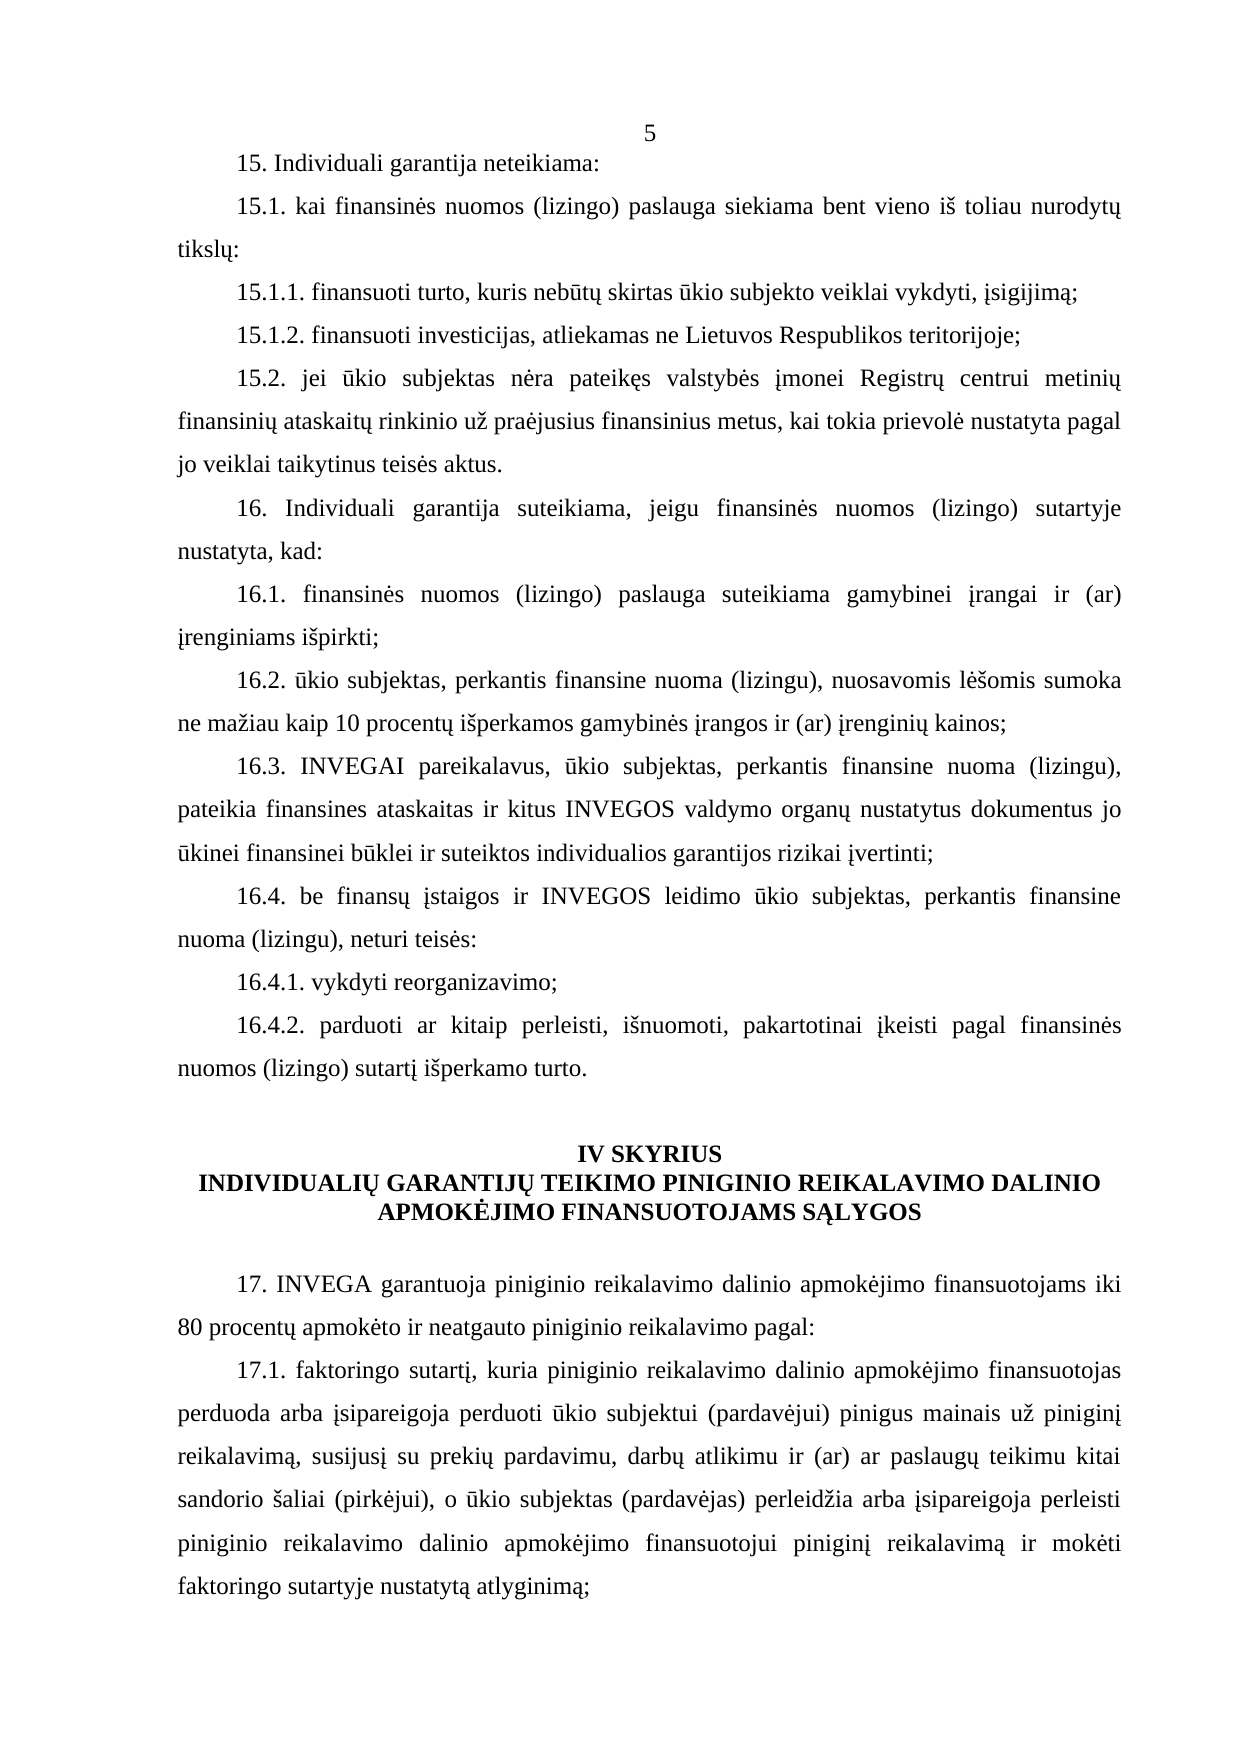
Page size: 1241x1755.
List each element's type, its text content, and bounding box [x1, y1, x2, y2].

text 16.4. be finansų įstaigos ir INVEGOS leidimo ūkio subjektas, perkantis finansine nuoma (lizingu), neturi teisės: [177, 881, 1122, 953]
text 16.1. finansinės nuomos (lizingo) paslauga suteikiama gamybinei įrangai ir (ar) įrenginiams išpirkti; [177, 579, 1122, 651]
text 17. INVEGA garantuoja piniginio reikalavimo dalinio apmokėjimo finansuotojams iki 80 procentų apmokėto ir neatgauto piniginio reikalavimo pagal: [177, 1269, 1122, 1341]
text IV SKYRIUS [177, 1139, 1122, 1168]
text 16. Individuali garantija suteikiama, jeigu finansinės nuomos (lizingo) sutartyje nustatyta, kad: [177, 493, 1122, 564]
text INDIVIDUALIŲ GARANTIJŲ TEIKIMO PINIGINIO REIKALAVIMO DALINIO APMOKĖJIMO FINANSUOTOJAMS SĄLYGOS [177, 1168, 1122, 1226]
text 15. Individuali garantija neteikiama: [177, 148, 1122, 176]
text 15.1.1. finansuoti turto, kuris nebūtų skirtas ūkio subjekto veiklai vykdyti, įsigijimą; [177, 277, 1122, 306]
text 16.2. ūkio subjektas, perkantis finansine nuoma (lizingu), nuosavomis lėšomis sumoka ne mažiau kaip 10 procentų išperkamos gamybinės įrangos ir (ar) įrenginių kainos; [177, 665, 1122, 737]
text 16.3. INVEGAI pareikalavus, ūkio subjektas, perkantis finansine nuoma (lizingu), pateikia finansines ataskaitas ir kitus INVEGOS valdymo organų nustatytus dokumentus jo ūkinei finansinei būklei ir suteiktos individualios garantijos rizikai įvertinti; [177, 751, 1122, 866]
text 15.2. jei ūkio subjektas nėra pateikęs valstybės įmonei Registrų centrui metinių finansinių ataskaitų rinkinio už praėjusius finansinius metus, kai tokia prievolė nustatyta pagal jo veiklai taikytinus teisės aktus. [177, 363, 1122, 478]
text 15.1.2. finansuoti investicijas, atliekamas ne Lietuvos Respublikos teritorijoje; [177, 320, 1122, 349]
text 15.1. kai finansinės nuomos (lizingo) paslauga siekiama bent vieno iš toliau nurodytų tikslų: [177, 191, 1122, 263]
text 16.4.2. parduoti ar kitaip perleisti, išnuomoti, pakartotinai įkeisti pagal finansinės nuomos (lizingo) sutartį išperkamo turto. [177, 1010, 1122, 1082]
text 17.1. faktoringo sutartį, kuria piniginio reikalavimo dalinio apmokėjimo finansuotojas perduoda arba įsipareigoja perduoti ūkio subjektui (pardavėjui) pinigus mainais už piniginį reikalavimą, susijusį su prekių pardavimu, darbų atlikimu ir (ar) ar paslaugų teikimu kitai sandorio šaliai (pirkėjui), o ūkio subjektas (pardavėjas) perleidžia arba įsipareigoja perleisti piniginio reikalavimo dalinio apmokėjimo finansuotojui piniginį reikalavimą ir mokėti faktoringo sutartyje nustatytą atlyginimą; [177, 1355, 1122, 1599]
text 16.4.1. vykdyti reorganizavimo; [177, 967, 1122, 996]
